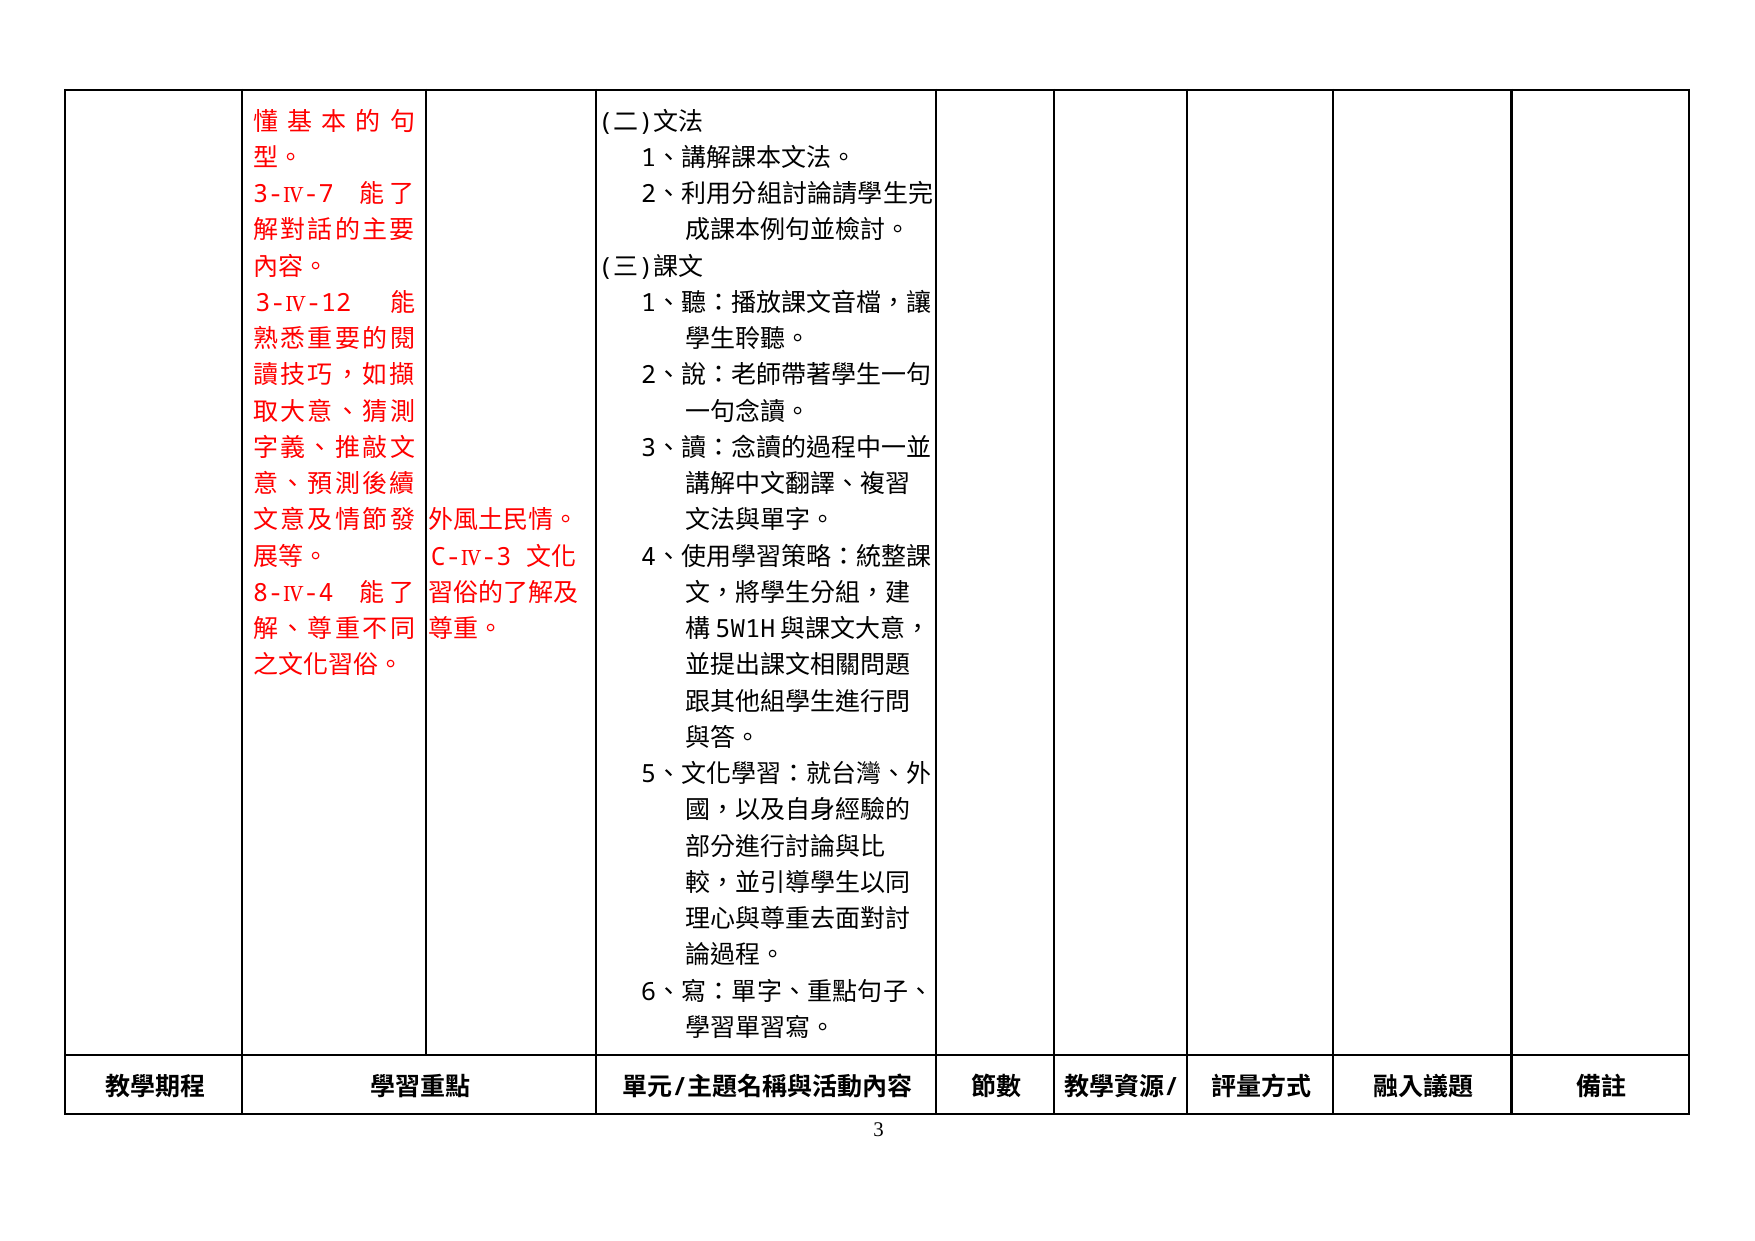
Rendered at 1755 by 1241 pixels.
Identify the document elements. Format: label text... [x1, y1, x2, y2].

table_cell 學習重點 [243, 1056, 595, 1113]
table_cell [1188, 91, 1332, 1054]
table_cell (二)文法 1、講解課本文法。 2、利用分組討論請學生完成課本例句並檢討。 (三)課文 1、聽：播放課文音檔，讓學生聆聽。 2、說：老師帶著學生一句一句念讀。 3、讀：念讀的過程中一並講解中文翻譯、複習文法與單字。 4、使用學習策略：統整課文，將學生分組，建構5W1H與課文大意，並提出課文相關問題跟其他組學生進行問與答。 5、文化學習：就台灣、外國，以及自身經驗的部分進行討論與比較，並引導學生以同理心與尊重去面對討論過程。 6、寫：單字、重點句子、學習單習寫。 [597, 91, 935, 1054]
table_cell 評量方式 [1188, 1056, 1332, 1113]
table_cell 備註 [1513, 1056, 1688, 1113]
table_cell 融入議題 [1334, 1056, 1510, 1113]
table_cell [1513, 91, 1688, 1054]
table_cell 節數 [937, 1056, 1053, 1113]
table_cell [1334, 91, 1510, 1054]
table_cell 外風土民情。 C-Ⅳ-3 文化習俗的了解及尊重。 [427, 91, 595, 1054]
table_cell [66, 91, 241, 1054]
table_cell 單元/主題名稱與活動內容 [597, 1056, 935, 1113]
table_cell [937, 91, 1053, 1054]
table_cell 教學資源/ [1055, 1056, 1186, 1113]
table_cell 教學期程 [66, 1056, 241, 1113]
table_cell [1055, 91, 1186, 1054]
table_cell 懂基本的句型。 3-Ⅳ-7 能了解對話的主要內容。 3-Ⅳ-12 能熟悉重要的閱讀技巧，如擷取大意、猜測字義、推敲文意、預測後續文意及情節發展等。 8-Ⅳ-4 能了解、尊重不同之文化習俗。 [243, 91, 425, 1054]
